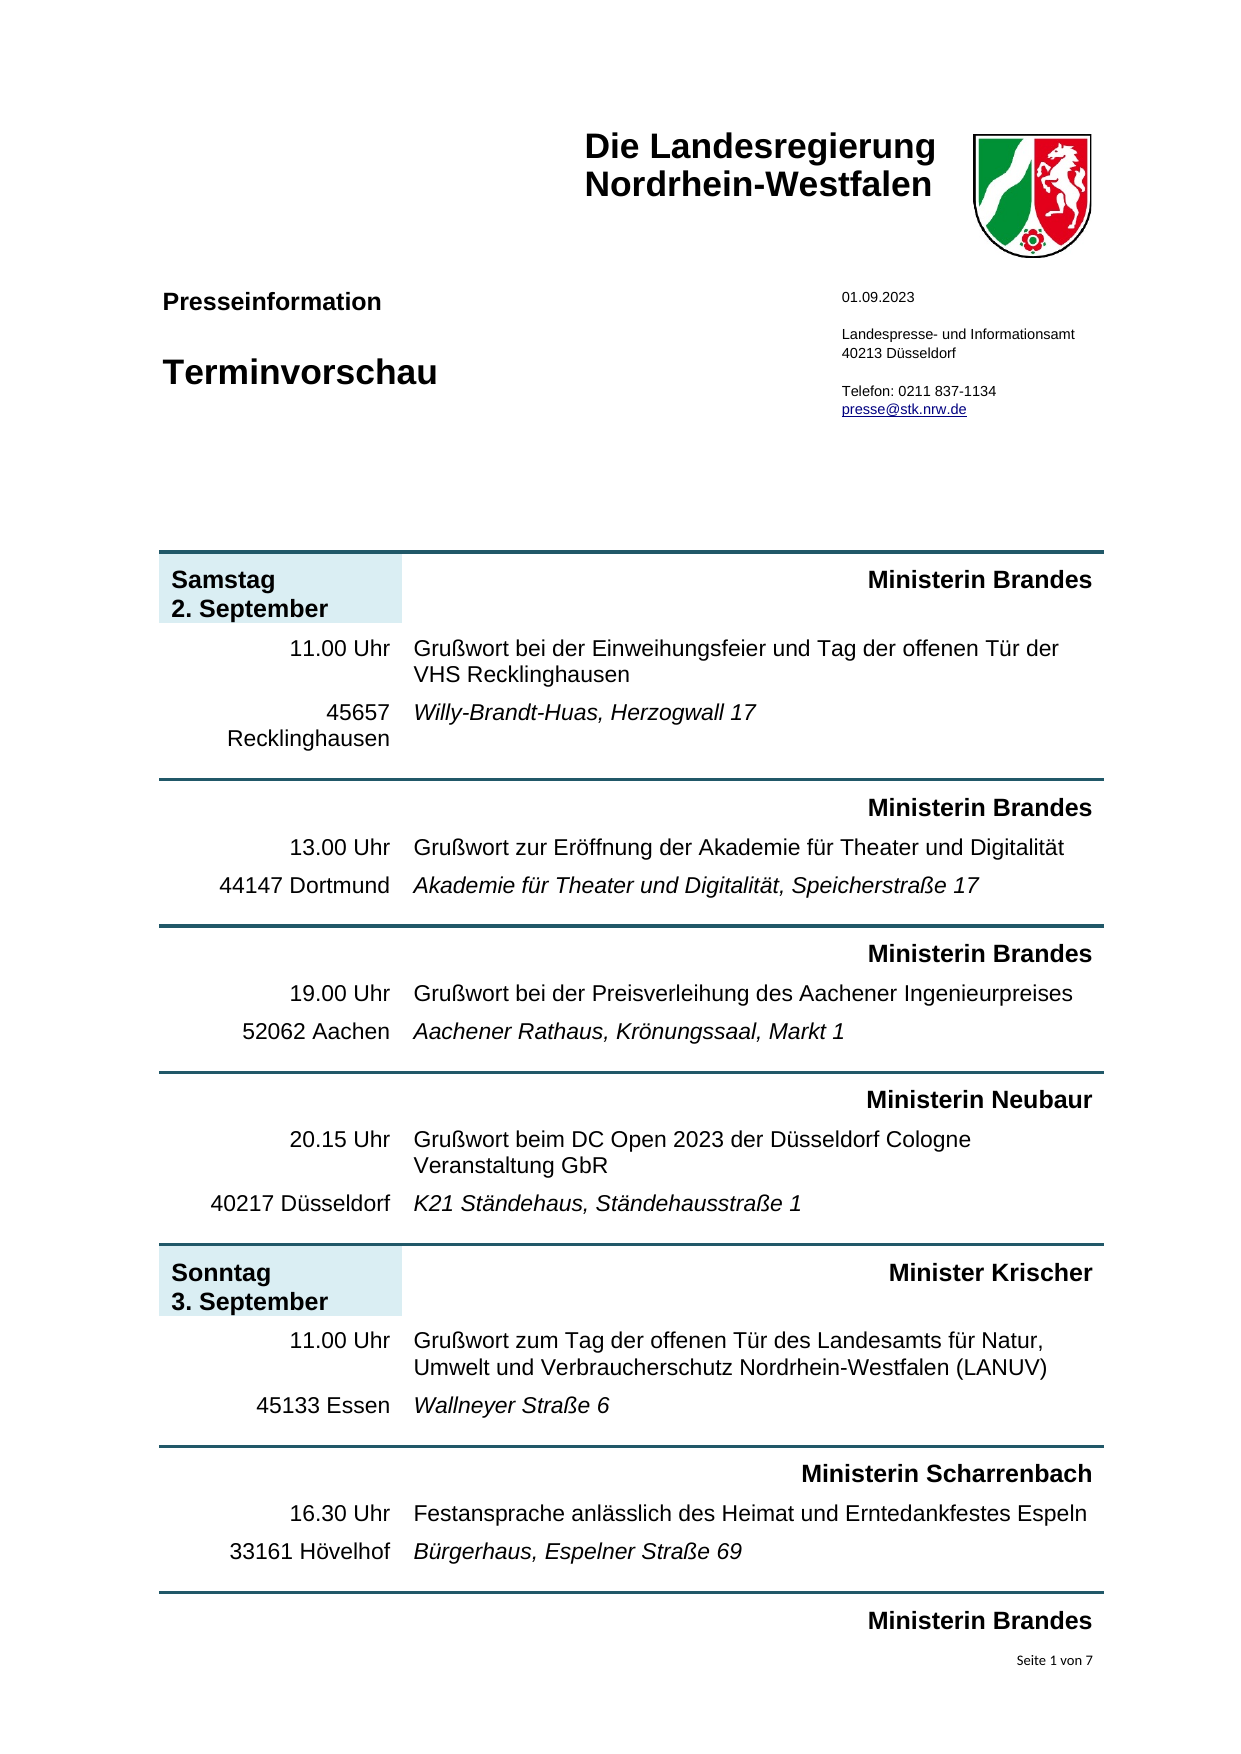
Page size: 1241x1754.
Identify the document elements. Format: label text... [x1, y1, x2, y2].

table_header Ministerin Brandes [402, 928, 1104, 968]
table_header 01.09.2023 Landespresse- und Informationsamt 40213 Düsseldorf Telefon: 0211 837-1134 presse@stk.nrw.de [842, 287, 1093, 418]
table_cell Grußwort zum Tag der offenen Tür des Landesamts für Natur, Umwelt und Verbraucherschutz Nordrhein-Westfalen (LANUV) [402, 1316, 1104, 1380]
table_cell 45133 Essen [159, 1380, 402, 1418]
table_cell Willy-Brandt-Huas, Herzogwall 17 [402, 687, 1104, 752]
table_header [159, 1594, 402, 1634]
table_header Presseinformation Terminvorschau [163, 287, 842, 418]
table_cell Grußwort beim DC Open 2023 der Düsseldorf Cologne Veranstaltung GbR [402, 1114, 1104, 1179]
table_cell 11.00 Uhr [159, 623, 402, 687]
table_header [159, 781, 402, 822]
table_cell 40217 Düsseldorf [159, 1179, 402, 1217]
table_cell 52062 Aachen [159, 1006, 402, 1044]
table_cell Grußwort bei der Einweihungsfeier und Tag der offenen Tür der VHS Recklinghausen [402, 623, 1104, 687]
table_cell Grußwort bei der Preisverleihung des Aachener Ingenieurpreises [402, 968, 1104, 1006]
table_header Ministerin Neubaur [402, 1074, 1104, 1114]
table_cell Wallneyer Straße 6 [402, 1380, 1104, 1418]
table_cell 33161 Hövelhof [159, 1526, 402, 1564]
table_cell Aachener Rathaus, Krönungssaal, Markt 1 [402, 1006, 1104, 1044]
table_cell 19.00 Uhr [159, 968, 402, 1006]
table_header Ministerin Scharrenbach [402, 1448, 1104, 1488]
table_cell 20.15 Uhr [159, 1114, 402, 1179]
table_header [159, 1448, 402, 1488]
table_header Samstag 2. September [159, 554, 402, 623]
table_header [159, 928, 402, 968]
table_cell Bürgerhaus, Espelner Straße 69 [402, 1526, 1104, 1564]
table_cell 44147 Dortmund [159, 860, 402, 898]
table_cell Akademie für Theater und Digitalität, Speicherstraße 17 [402, 860, 1104, 898]
table_header Minister Krischer [402, 1246, 1104, 1316]
table_cell K21 Ständehaus, Ständehausstraße 1 [402, 1179, 1104, 1217]
text Die Landesregierung Nordrhein-Westfalen [584, 129, 943, 204]
table_header Ministerin Brandes [402, 554, 1104, 623]
table_header Ministerin Brandes [402, 1594, 1104, 1634]
table_cell 13.00 Uhr [159, 822, 402, 860]
table_cell 11.00 Uhr [159, 1316, 402, 1380]
table_cell 16.30 Uhr [159, 1488, 402, 1526]
table_header [159, 1074, 402, 1114]
table_cell Grußwort zur Eröffnung der Akademie für Theater und Digitalität [402, 822, 1104, 860]
table_header Sonntag 3. September [159, 1246, 402, 1316]
table_cell Festansprache anlässlich des Heimat und Erntedankfestes Espeln [402, 1488, 1104, 1526]
table_header Ministerin Brandes [402, 781, 1104, 822]
table_cell 45657 Recklinghausen [159, 687, 402, 752]
